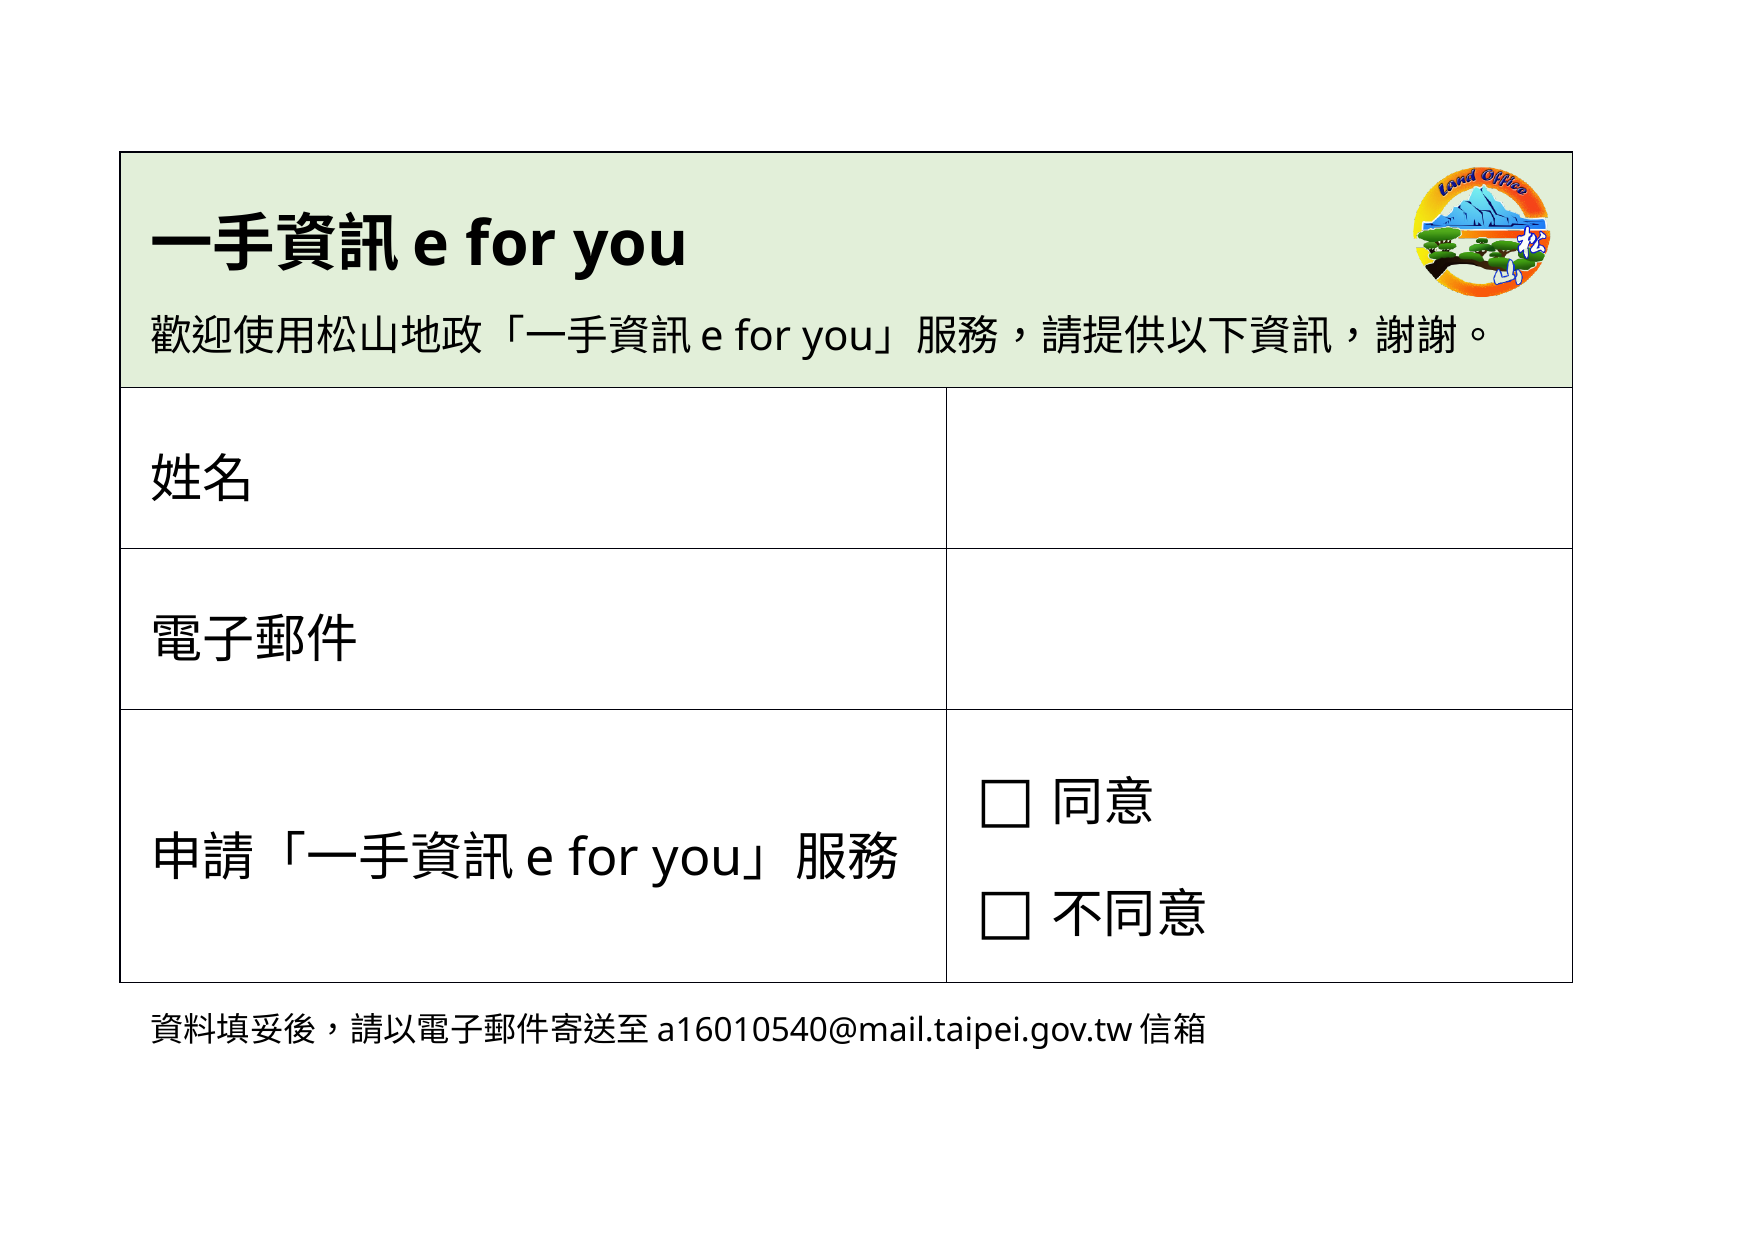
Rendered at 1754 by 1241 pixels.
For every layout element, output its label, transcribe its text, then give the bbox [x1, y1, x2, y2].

table_cell [947, 549, 1572, 709]
table_header 一手資訊e for you 歡迎使用松山地政「一手資訊e for you」服務，請提供以下資訊，謝謝。 [121, 153, 1572, 387]
picture [1395, 153, 1572, 319]
table_cell 申請「一手資訊e for you」服務 [121, 710, 946, 982]
text 資料填妥後，請以電子郵件寄送至a16010540@mail.taipei.gov.tw信箱 [150, 983, 1604, 1058]
table_cell 姓名 [121, 388, 946, 548]
table_cell [947, 388, 1572, 548]
table_cell 電子郵件 [121, 549, 946, 709]
table_cell □ 同意 □ 不同意 [947, 710, 1572, 982]
